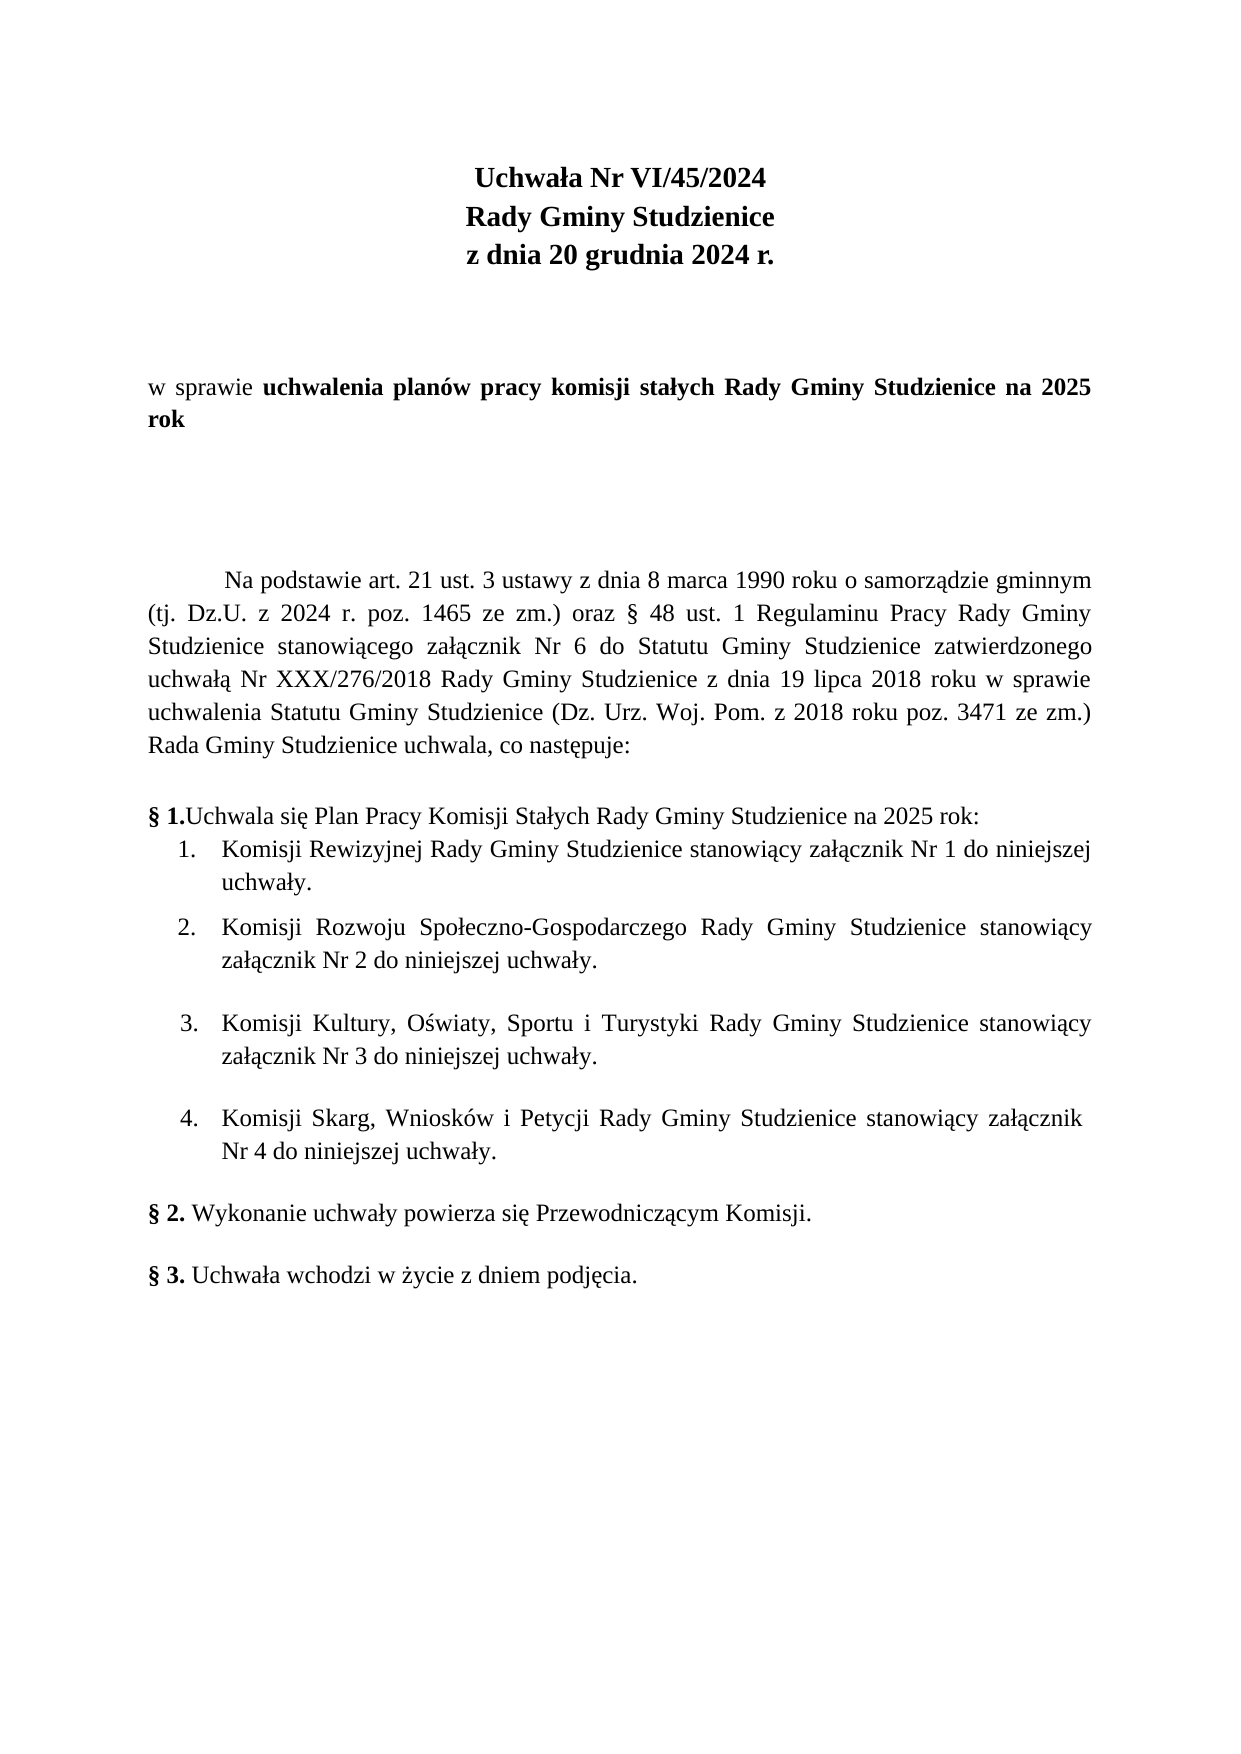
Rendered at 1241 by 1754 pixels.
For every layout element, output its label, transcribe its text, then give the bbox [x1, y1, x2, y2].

text § 3. Uchwała wchodzi w życie z dniem podjęcia. [148, 1260, 1093, 1289]
list Komisji Rozwoju Społeczno-Gospodarczego Rady Gminy Studzienice stanowiący załącznik Nr 2 do niniejszej uchwały. [177, 912, 1093, 974]
text § 2. Wykonanie uchwały powierza się Przewodniczącym Komisji. [148, 1198, 1093, 1227]
text w sprawie uchwalenia planów pracy komisji stałych Rady Gminy Studzienice na 2025 rok [148, 372, 1093, 433]
list Komisji Rewizyjnej Rady Gminy Studzienice stanowiący załącznik Nr 1 do niniejszej uchwały. [177, 834, 1093, 896]
text Uchwała Nr VI/45/2024 Rady Gminy Studzienice z dnia 20 grudnia 2024 r. [148, 160, 1093, 342]
text Na podstawie art. 21 ust. 3 ustawy z dnia 8 marca 1990 roku o samorządzie gminnym (tj. Dz.U. z 2024 r. poz. 1465 ze zm.) oraz § 48 ust. 1 Regulaminu Pracy Rady Gminy Studzienice stanowiącego załącznik Nr 6 do Statutu Gminy Studzienice zatwierdzonego uchwałą Nr XXX/276/2018 Rady Gminy Studzienice z dnia 19 lipca 2018 roku w sprawie uchwalenia Statutu Gminy Studzienice (Dz. Urz. Woj. Pom. z 2018 roku poz. 3471 ze zm.) Rada Gminy Studzienice uchwala, co następuje: [148, 450, 1093, 759]
list Komisji Kultury, Oświaty, Sportu i Turystyki Rady Gminy Studzienice stanowiący załącznik Nr 3 do niniejszej uchwały. [180, 1008, 1093, 1069]
list Komisji Skarg, Wniosków i Petycji Rady Gminy Studzienice stanowiący załącznik Nr 4 do niniejszej uchwały. [180, 1103, 1093, 1165]
text § 1.Uchwala się Plan Pracy Komisji Stałych Rady Gminy Studzienice na 2025 rok: [148, 763, 1093, 830]
